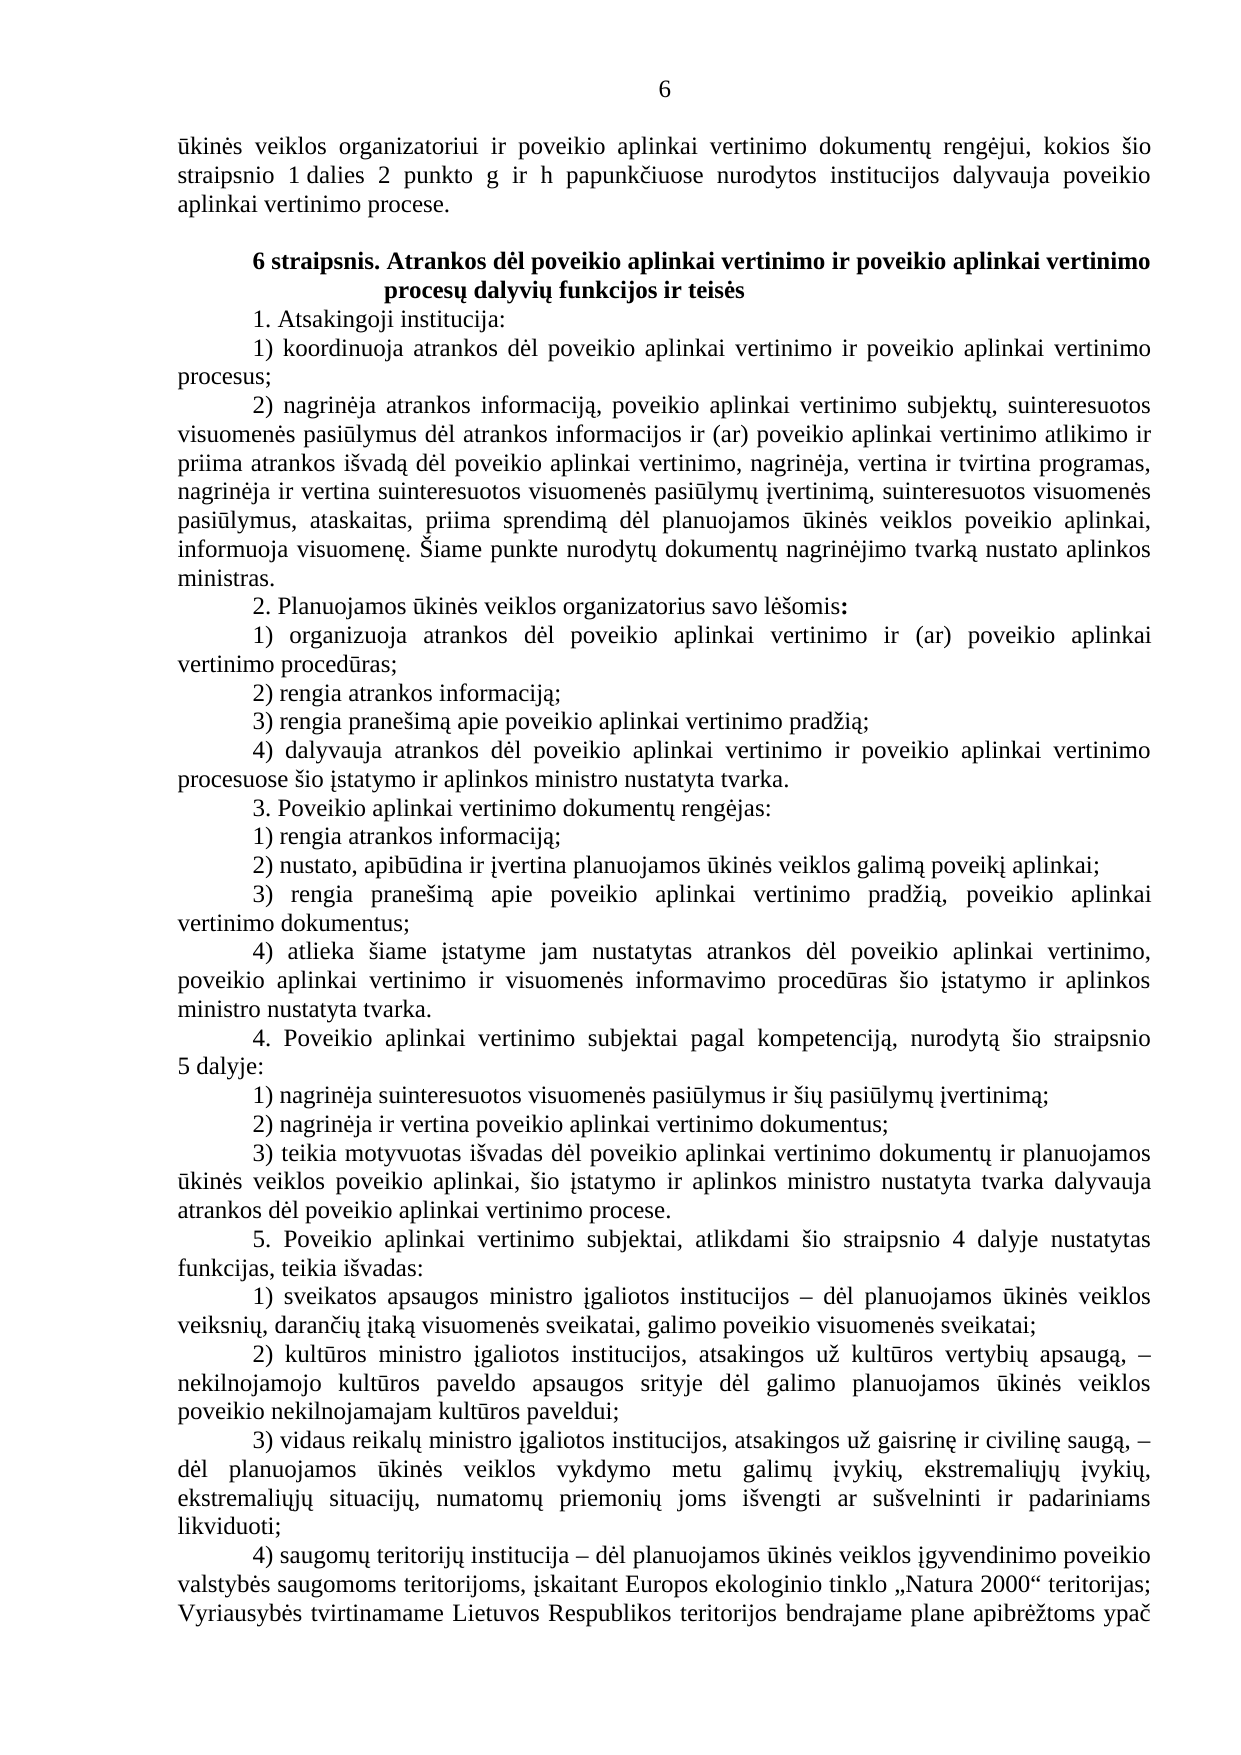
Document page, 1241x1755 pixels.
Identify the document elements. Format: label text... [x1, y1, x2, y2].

text 2. Planuojamos ūkinės veiklos organizatorius savo lėšomis: [177, 591, 1152, 620]
text 3) vidaus reikalų ministro įgaliotos institucijos, atsakingos už gaisrinę ir civilinę saugą, – dėl planuojamos ūkinės veiklos vykdymo metu galimų įvykių, ekstremaliųjų įvykių, ekstremaliųjų situacijų, numatomų priemonių joms išvengti ar sušvelninti ir padariniams likviduoti; [177, 1425, 1152, 1540]
text 6 straipsnis. Atrankos dėl poveikio aplinkai vertinimo ir poveikio aplinkai vertinimo procesų dalyvių funkcijos ir teisės [252, 246, 1152, 304]
text 4) dalyvauja atrankos dėl poveikio aplinkai vertinimo ir poveikio aplinkai vertinimo procesuose šio įstatymo ir aplinkos ministro nustatyta tvarka. [177, 735, 1152, 793]
text 4. Poveikio aplinkai vertinimo subjektai pagal kompetenciją, nurodytą šio straipsnio 5 dalyje: [177, 1023, 1152, 1080]
text 1) organizuoja atrankos dėl poveikio aplinkai vertinimo ir (ar) poveikio aplinkai vertinimo procedūras; [177, 620, 1152, 678]
text 1. Atsakingoji institucija: [177, 304, 1152, 333]
text 1) sveikatos apsaugos ministro įgaliotos institucijos – dėl planuojamos ūkinės veiklos veiksnių, darančių įtaką visuomenės sveikatai, galimo poveikio visuomenės sveikatai; [177, 1281, 1152, 1339]
text 3) teikia motyvuotas išvadas dėl poveikio aplinkai vertinimo dokumentų ir planuojamos ūkinės veiklos poveikio aplinkai, šio įstatymo ir aplinkos ministro nustatyta tvarka dalyvauja atrankos dėl poveikio aplinkai vertinimo procese. [177, 1138, 1152, 1224]
text 2) nagrinėja atrankos informaciją, poveikio aplinkai vertinimo subjektų, suinteresuotos visuomenės pasiūlymus dėl atrankos informacijos ir (ar) poveikio aplinkai vertinimo atlikimo ir priima atrankos išvadą dėl poveikio aplinkai vertinimo, nagrinėja, vertina ir tvirtina programas, nagrinėja ir vertina suinteresuotos visuomenės pasiūlymų įvertinimą, suinteresuotos visuomenės pasiūlymus, ataskaitas, priima sprendimą dėl planuojamos ūkinės veiklos poveikio aplinkai, informuoja visuomenę. Šiame punkte nurodytų dokumentų nagrinėjimo tvarką nustato aplinkos ministras. [177, 390, 1152, 591]
text 3) rengia pranešimą apie poveikio aplinkai vertinimo pradžią; [177, 706, 1152, 735]
text 2) nustato, apibūdina ir įvertina planuojamos ūkinės veiklos galimą poveikį aplinkai; [177, 850, 1152, 879]
text 4) atlieka šiame įstatyme jam nustatytas atrankos dėl poveikio aplinkai vertinimo, poveikio aplinkai vertinimo ir visuomenės informavimo procedūras šio įstatymo ir aplinkos ministro nustatyta tvarka. [177, 936, 1152, 1023]
text 1) rengia atrankos informaciją; [177, 821, 1152, 850]
text 2) nagrinėja ir vertina poveikio aplinkai vertinimo dokumentus; [177, 1109, 1152, 1138]
text 1) koordinuoja atrankos dėl poveikio aplinkai vertinimo ir poveikio aplinkai vertinimo procesus; [177, 333, 1152, 390]
text 2) rengia atrankos informaciją; [177, 678, 1152, 706]
text 1) nagrinėja suinteresuotos visuomenės pasiūlymus ir šių pasiūlymų įvertinimą; [177, 1080, 1152, 1109]
text 3) rengia pranešimą apie poveikio aplinkai vertinimo pradžią, poveikio aplinkai vertinimo dokumentus; [177, 879, 1152, 936]
text ūkinės veiklos organizatoriui ir poveikio aplinkai vertinimo dokumentų rengėjui, kokios šio straipsnio 1 dalies 2 punkto g ir h papunkčiuose nurodytos institucijos dalyvauja poveikio aplinkai vertinimo procese. [177, 131, 1152, 218]
text 2) kultūros ministro įgaliotos institucijos, atsakingos už kultūros vertybių apsaugą, – nekilnojamojo kultūros paveldo apsaugos srityje dėl galimo planuojamos ūkinės veiklos poveikio nekilnojamajam kultūros paveldui; [177, 1339, 1152, 1425]
text 3. Poveikio aplinkai vertinimo dokumentų rengėjas: [177, 793, 1152, 821]
text 4) saugomų teritorijų institucija – dėl planuojamos ūkinės veiklos įgyvendinimo poveikio valstybės saugomoms teritorijoms, įskaitant Europos ekologinio tinklo „Natura 2000“ teritorijas; Vyriausybės tvirtinamame Lietuvos Respublikos teritorijos bendrajame plane apibrėžtoms ypač [177, 1540, 1152, 1626]
text 5. Poveikio aplinkai vertinimo subjektai, atlikdami šio straipsnio 4 dalyje nustatytas funkcijas, teikia išvadas: [177, 1224, 1152, 1281]
